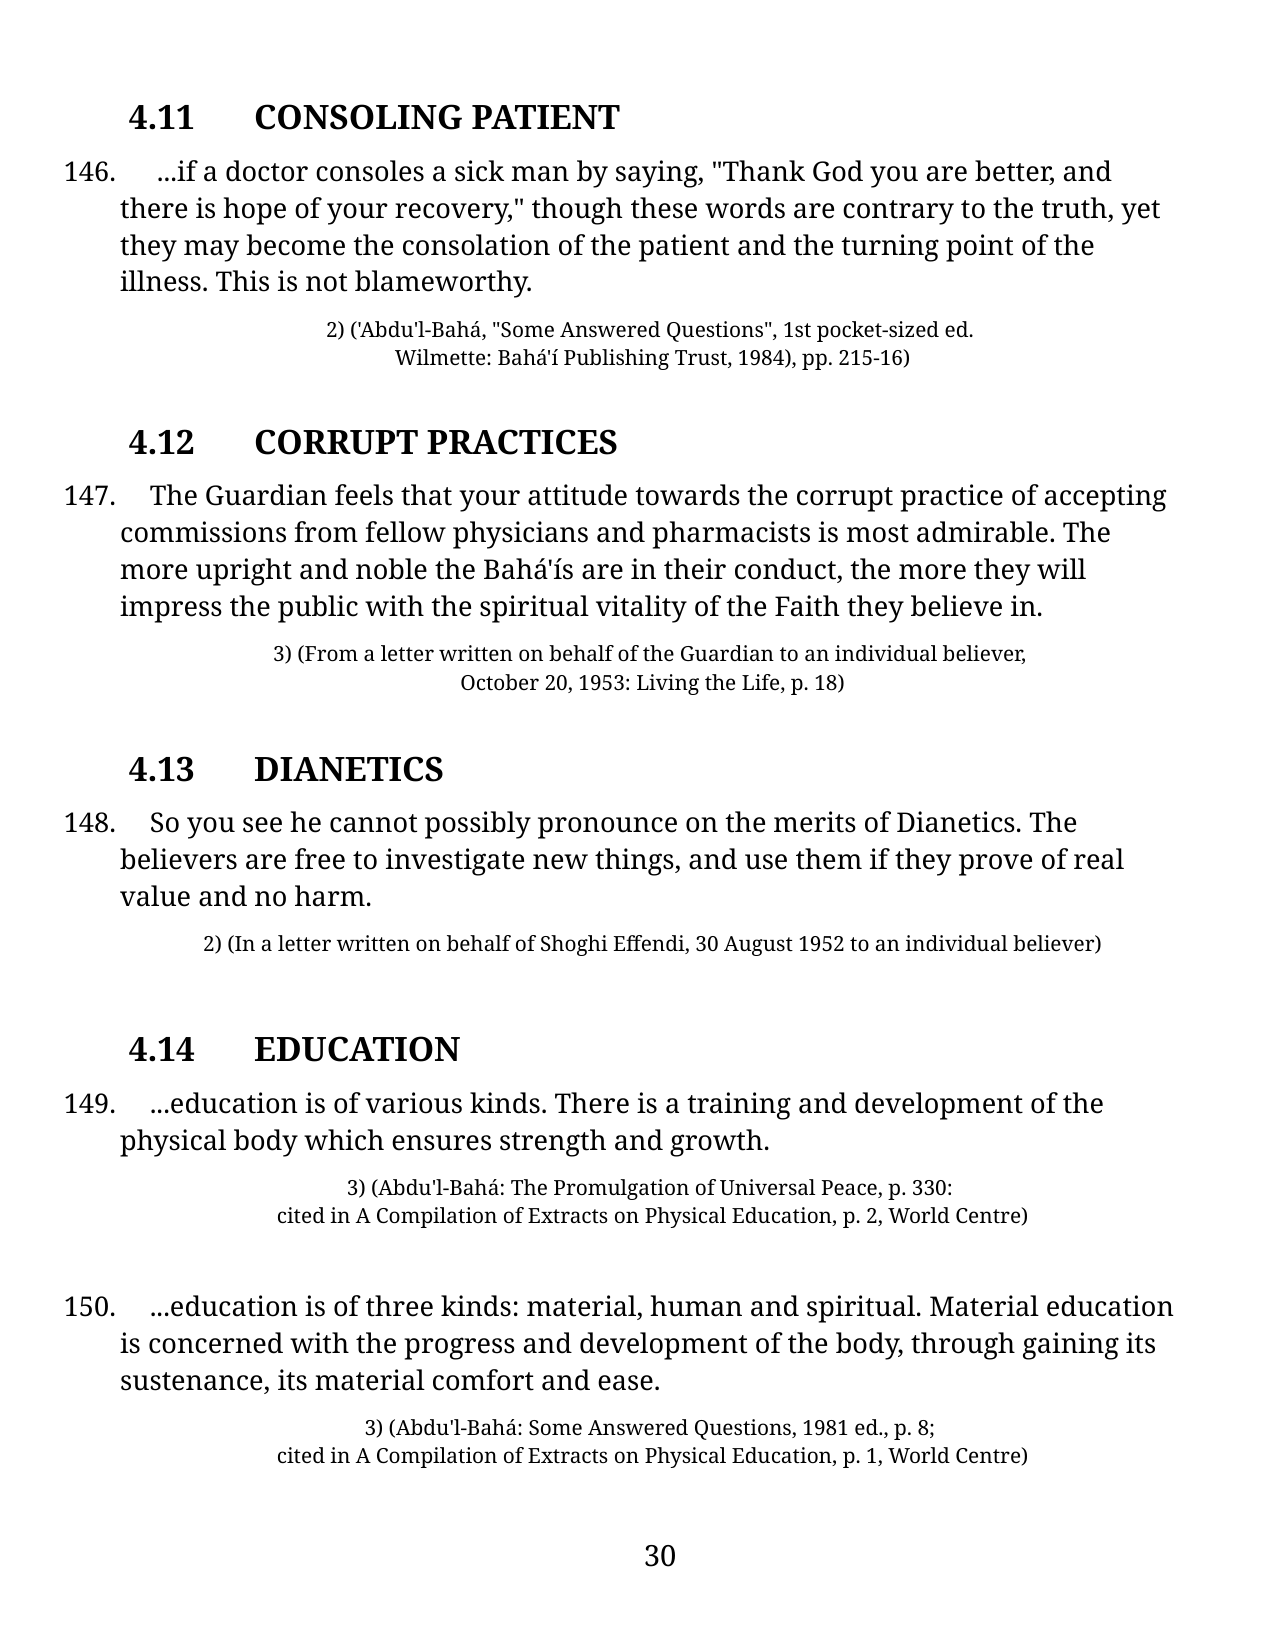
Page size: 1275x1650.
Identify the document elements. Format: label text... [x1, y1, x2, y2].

text cited in A Compilation of Extracts on Physical Education, p. 1, World Centre) [120, 1442, 1185, 1470]
text 2) ('Abdu'l-Bahá, "Some Answered Questions", 1st pocket-sized ed. [120, 315, 1185, 343]
subtitle EDUCATION [120, 1026, 1185, 1072]
text 3) (Abdu'l-Bahá: The Promulgation of Universal Peace, p. 330: [120, 1173, 1185, 1201]
text October 20, 1953: Living the Life, p. 18) [120, 668, 1185, 696]
list The Guardian feels that your attitude towards the corrupt practice of accepting commissions from fellow physicians and pharmacists is most admirable. The more upright and noble the Bahá'ís are in their conduct, the more they will impress the public with the spiritual vitality of the Faith they believe in. [64, 477, 1185, 624]
subtitle DIANETICS [120, 745, 1185, 791]
list ...education is of various kinds. There is a training and development of the physical body which ensures strength and growth. [64, 1084, 1185, 1158]
list ...if a doctor consoles a sick man by saying, "Thank God you are better, and there is hope of your recovery," though these words are contrary to the truth, yet they may become the consolation of the patient and the turning point of the illness. This is not blameworthy. [64, 152, 1185, 300]
subtitle CONSOLING PATIENT [120, 94, 1185, 140]
text Wilmette: Bahá'í Publishing Trust, 1984), pp. 215-16) [120, 343, 1185, 372]
text 2) (In a letter written on behalf of Shoghi Effendi, 30 August 1952 to an individual believer) [120, 929, 1185, 958]
text 3) (From a letter written on behalf of the Guardian to an individual believer, [120, 639, 1185, 668]
list So you see he cannot possibly pronounce on the merits of Dianetics. The believers are free to investigate new things, and use them if they prove of real value and no harm. [64, 803, 1185, 914]
list ...education is of three kinds: material, human and spiritual. Material education is concerned with the progress and development of the body, through gaining its sustenance, its material comfort and ease. [64, 1287, 1185, 1398]
subtitle CORRUPT PRACTICES [120, 418, 1185, 464]
text 3) (Abdu'l-Bahá: Some Answered Questions, 1981 ed., p. 8; [120, 1413, 1185, 1442]
text cited in A Compilation of Extracts on Physical Education, p. 2, World Centre) [120, 1201, 1185, 1230]
